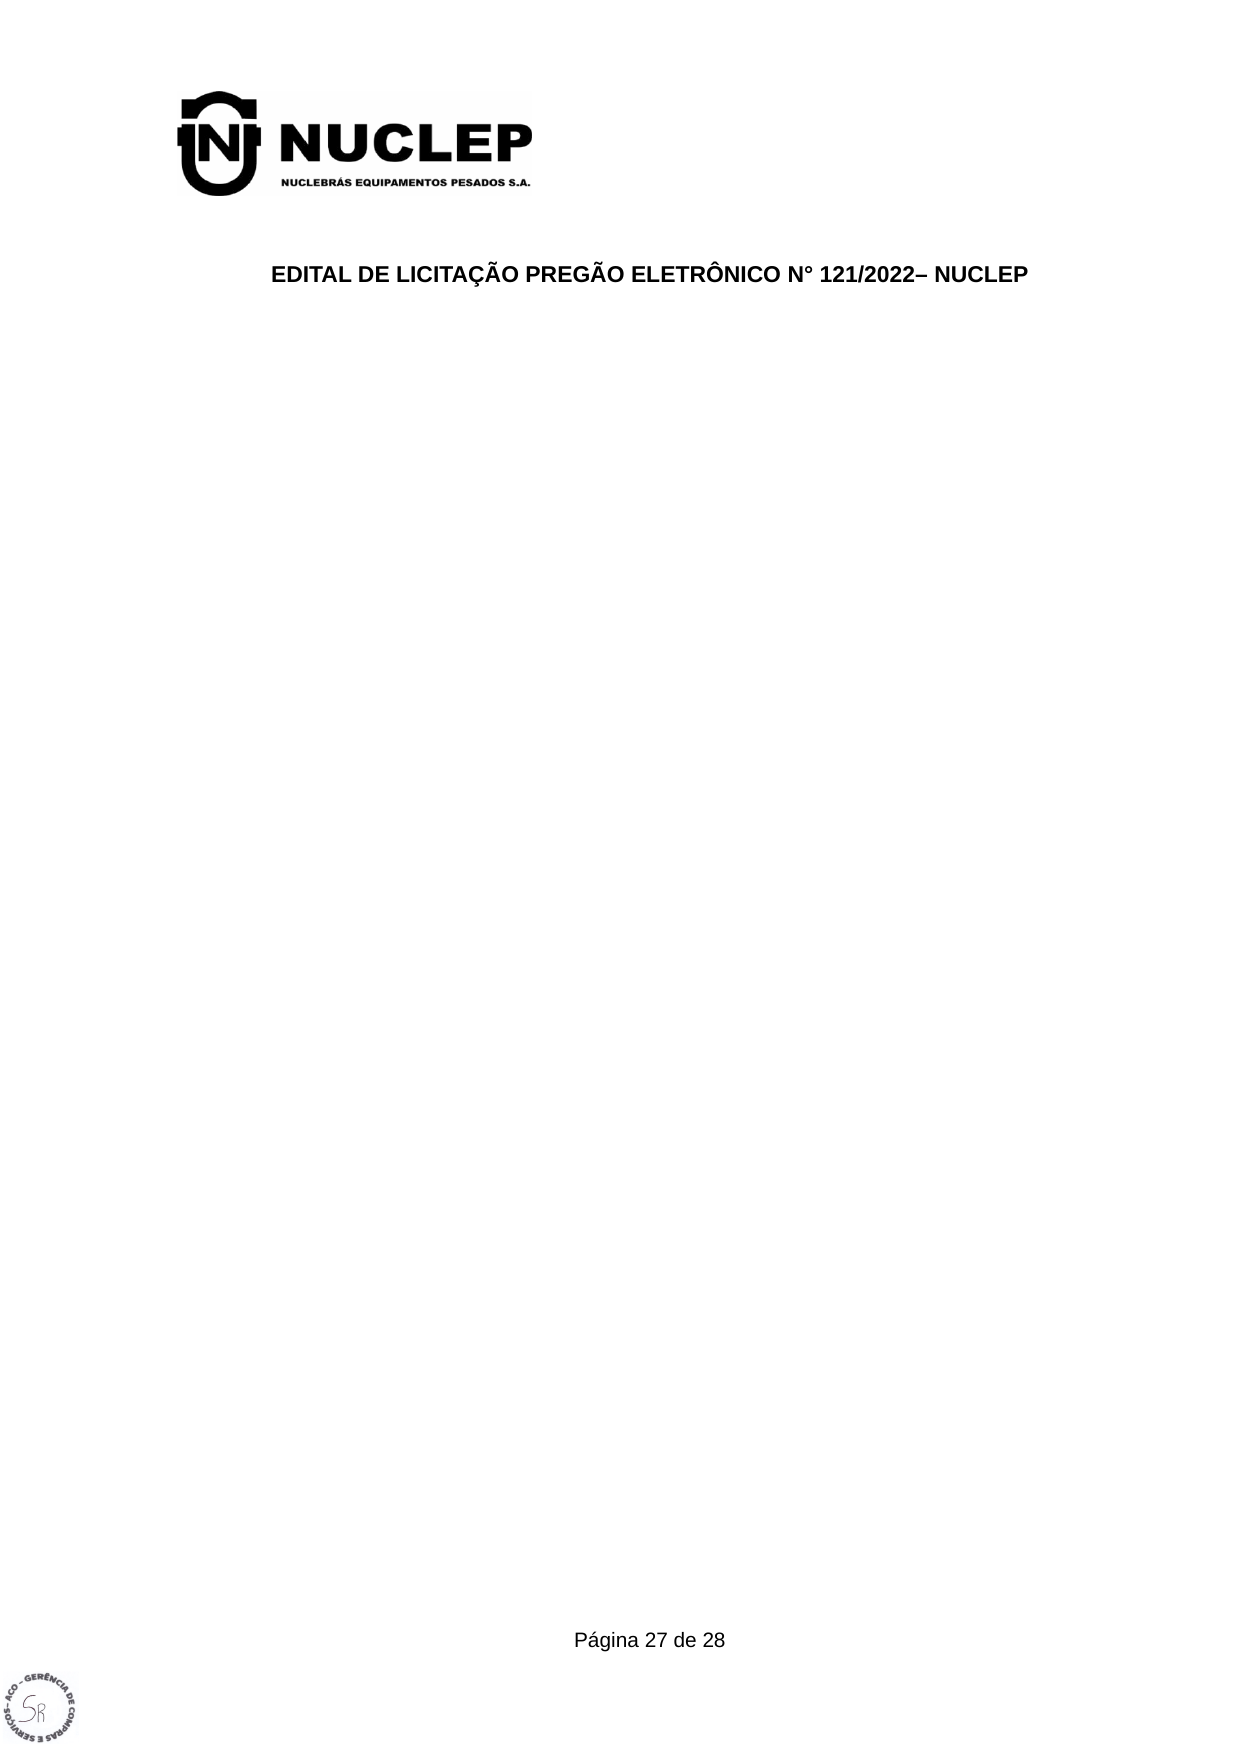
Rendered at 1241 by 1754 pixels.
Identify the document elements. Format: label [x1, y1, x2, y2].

picture [2, 1671, 81, 1744]
picture [177, 91, 532, 196]
